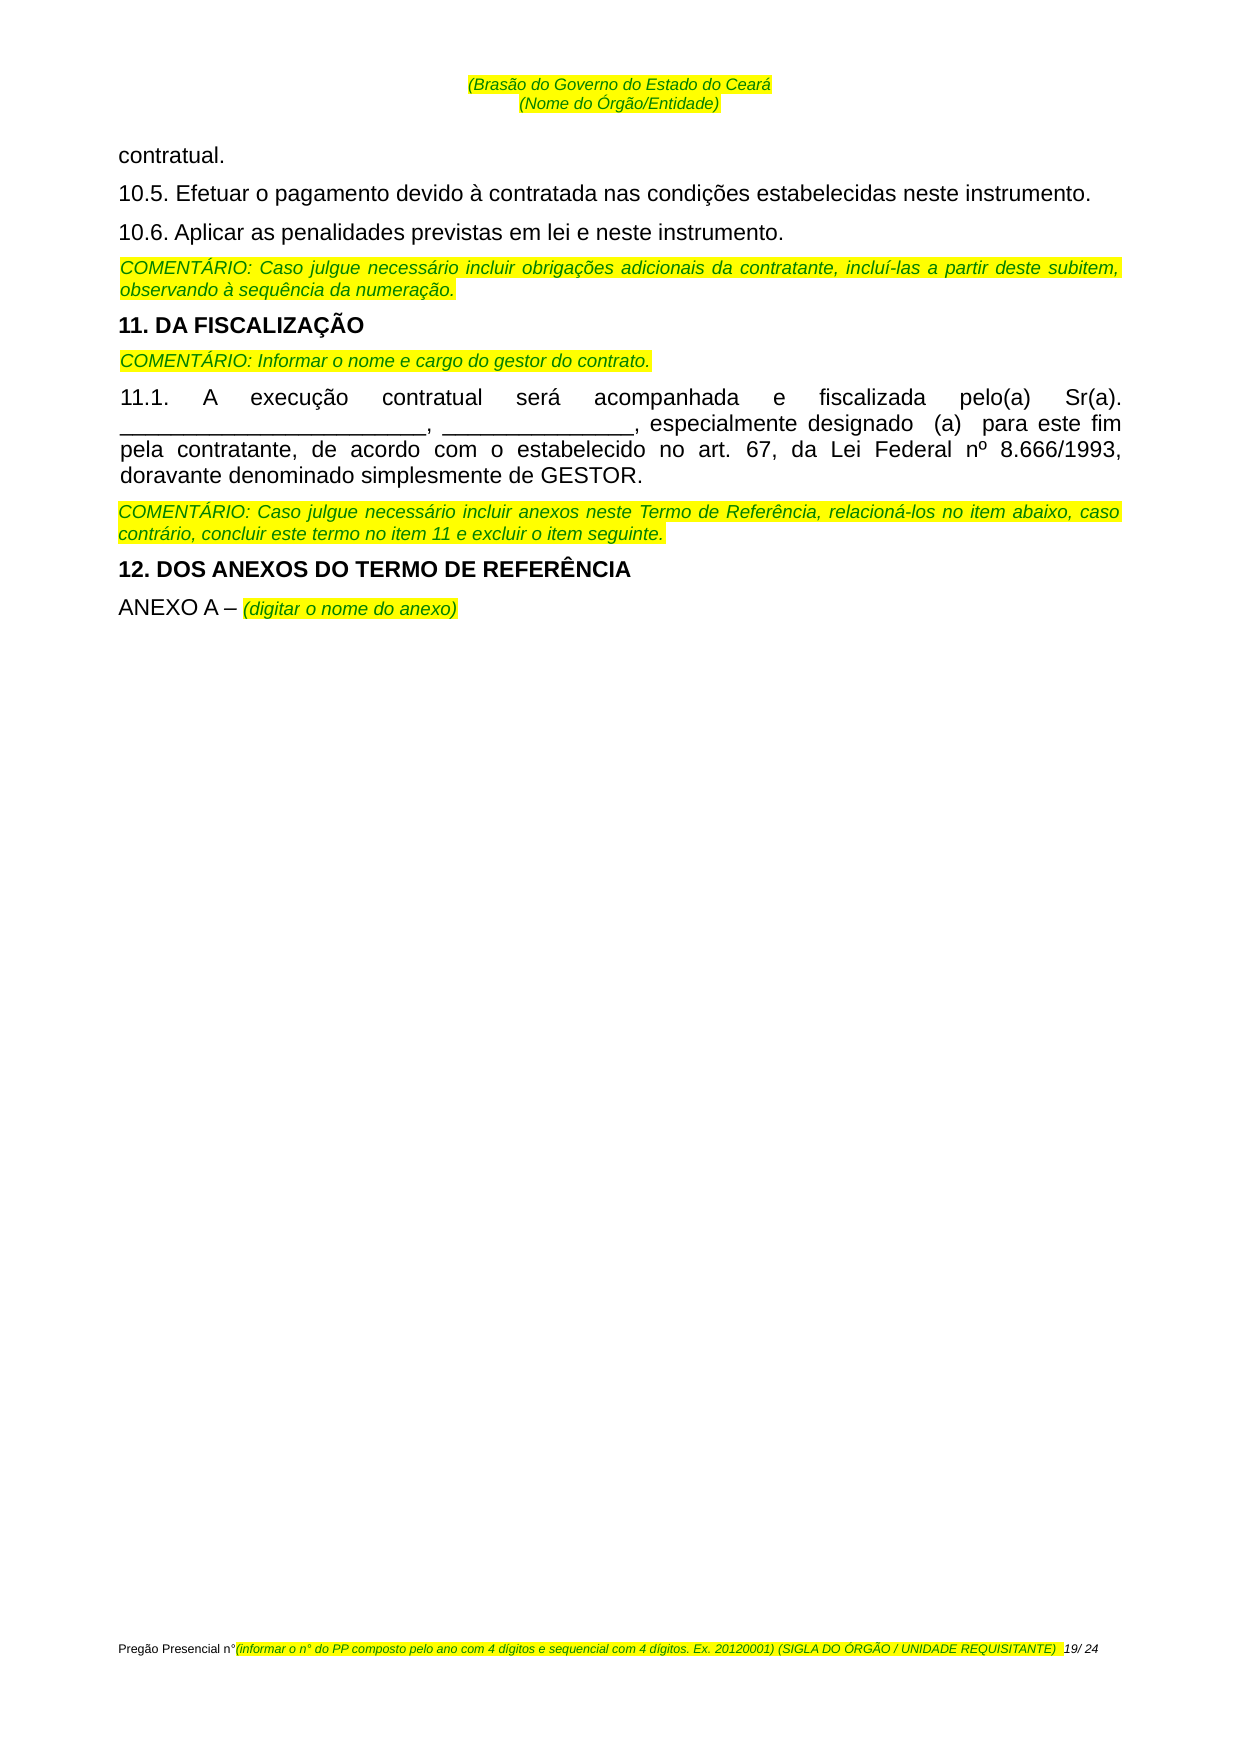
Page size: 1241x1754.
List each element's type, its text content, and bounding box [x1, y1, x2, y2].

text COMENTÁRIO: Caso julgue necessário incluir obrigações adicionais da contratante, incluí-las a partir deste subitem, observando à sequência da numeração. [120, 257, 1122, 300]
text 12. DOS ANEXOS DO TERMO DE REFERÊNCIA [118, 556, 1122, 582]
text contratual. [118, 142, 1122, 168]
text 10.5. Efetuar o pagamento devido à contratada nas condições estabelecidas neste instrumento. [118, 180, 1122, 207]
text 11. DA FISCALIZAÇÃO [118, 312, 1122, 338]
text COMENTÁRIO: Informar o nome e cargo do gestor do contrato. [120, 350, 1122, 372]
text COMENTÁRIO: Caso julgue necessário incluir anexos neste Termo de Referência, relacioná-los no item abaixo, caso contrário, concluir este termo no item 11 e excluir o item seguinte. [118, 501, 1122, 544]
text 10.6. Aplicar as penalidades previstas em lei e neste instrumento. [118, 218, 1122, 245]
text 11.1. A execução contratual será acompanhada e fiscalizada pelo(a) Sr(a). ________________________, _______________, especialmente designado (a) para este fim pela contratante, de acordo com o estabelecido no art. 67, da Lei Federal nº 8.666/1993, doravante denominado simplesmente de GESTOR. [120, 383, 1122, 489]
text ANEXO A – (digitar o nome do anexo) [118, 594, 1122, 620]
